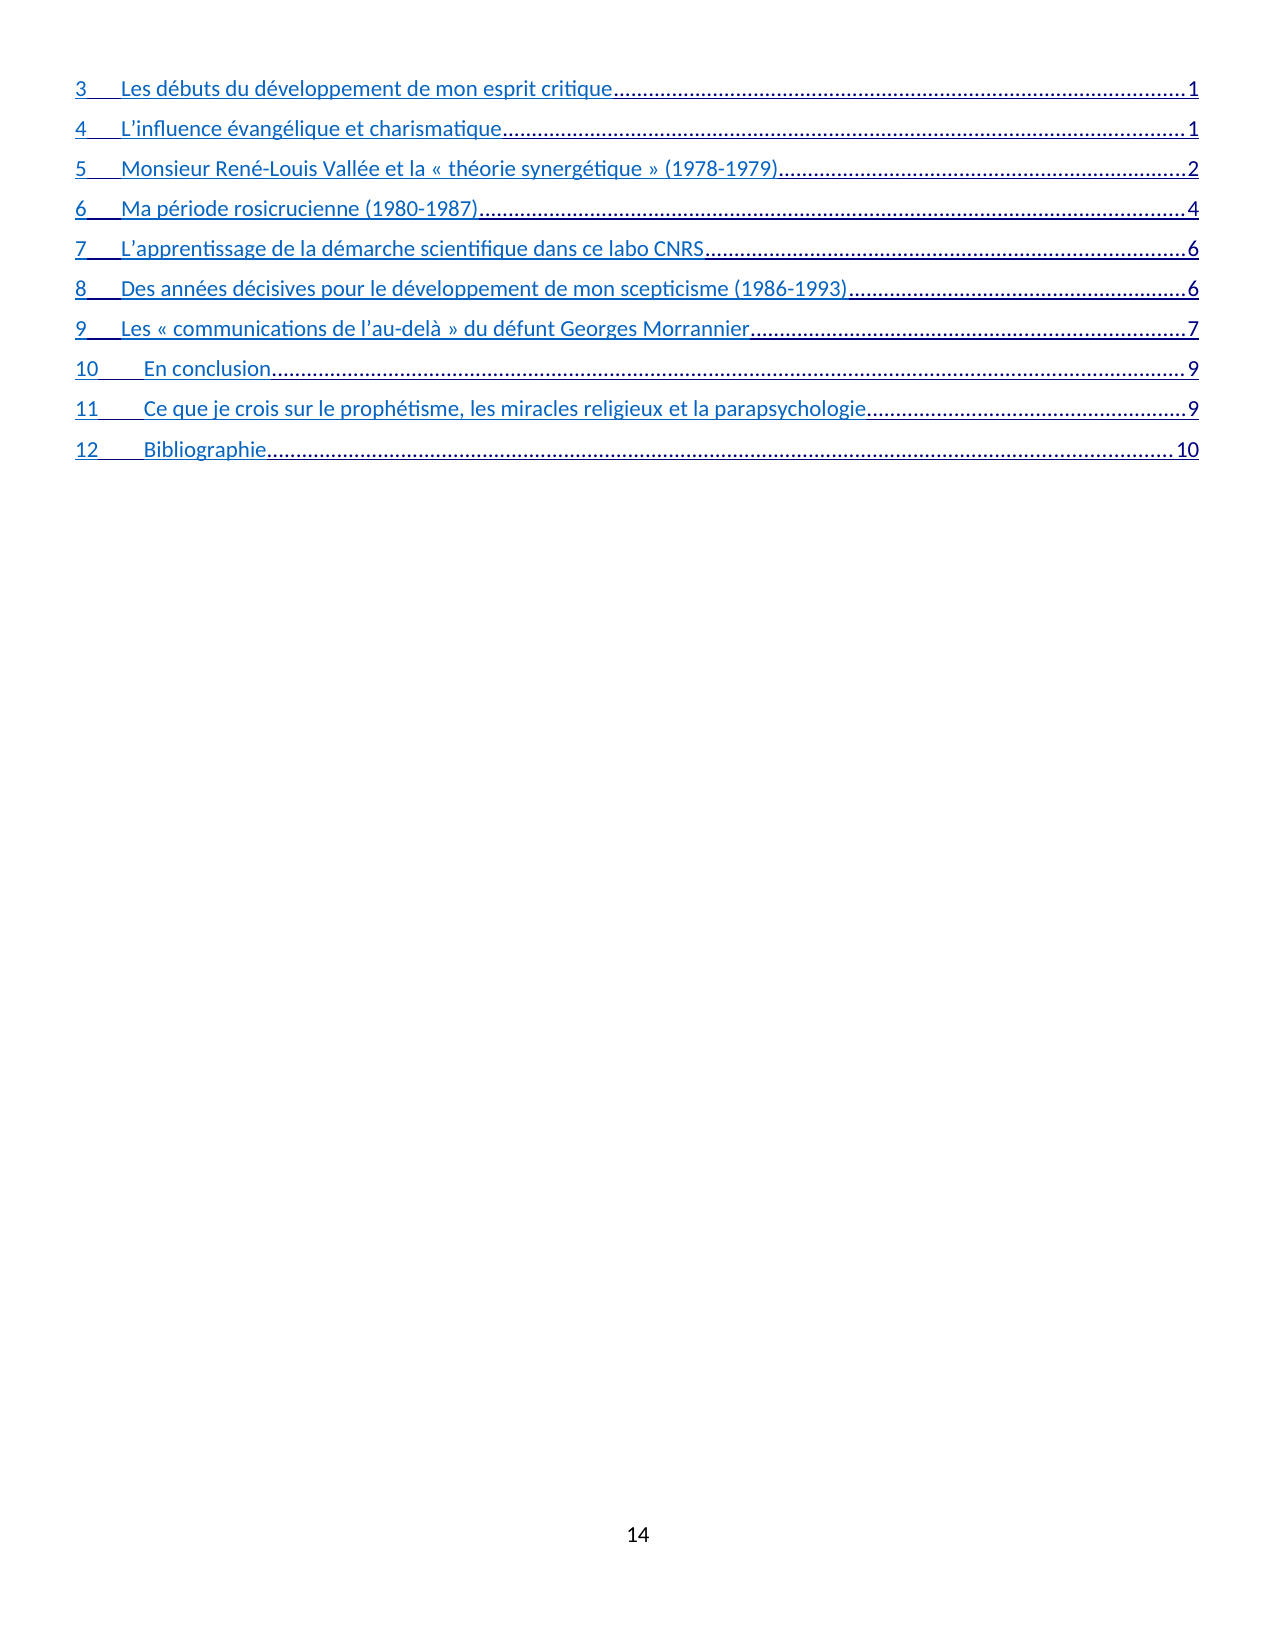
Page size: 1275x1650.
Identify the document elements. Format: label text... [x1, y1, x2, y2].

text 10 En conclusion 9 [75, 354, 1200, 382]
text 5 Monsieur René-Louis Vallée et la « théorie synergétique » (1978-1979) 2 [75, 154, 1200, 182]
text 9 Les « communications de l’au-delà » du défunt Georges Morrannier 7 [75, 314, 1200, 342]
text 4 L’influence évangélique et charismatique 1 [75, 114, 1200, 142]
text 12 Bibliographie 10 [75, 435, 1200, 463]
text 11 Ce que je crois sur le prophétisme, les miracles religieux et la parapsychologie 9 [75, 394, 1200, 423]
text 8 Des années décisives pour le développement de mon scepticisme (1986-1993) 6 [75, 274, 1200, 302]
text 3 Les débuts du développement de mon esprit critique 1 [75, 74, 1200, 102]
text 6 Ma période rosicrucienne (1980-1987) 4 [75, 194, 1200, 222]
text 7 L’apprentissage de la démarche scientifique dans ce labo CNRS 6 [75, 234, 1200, 262]
